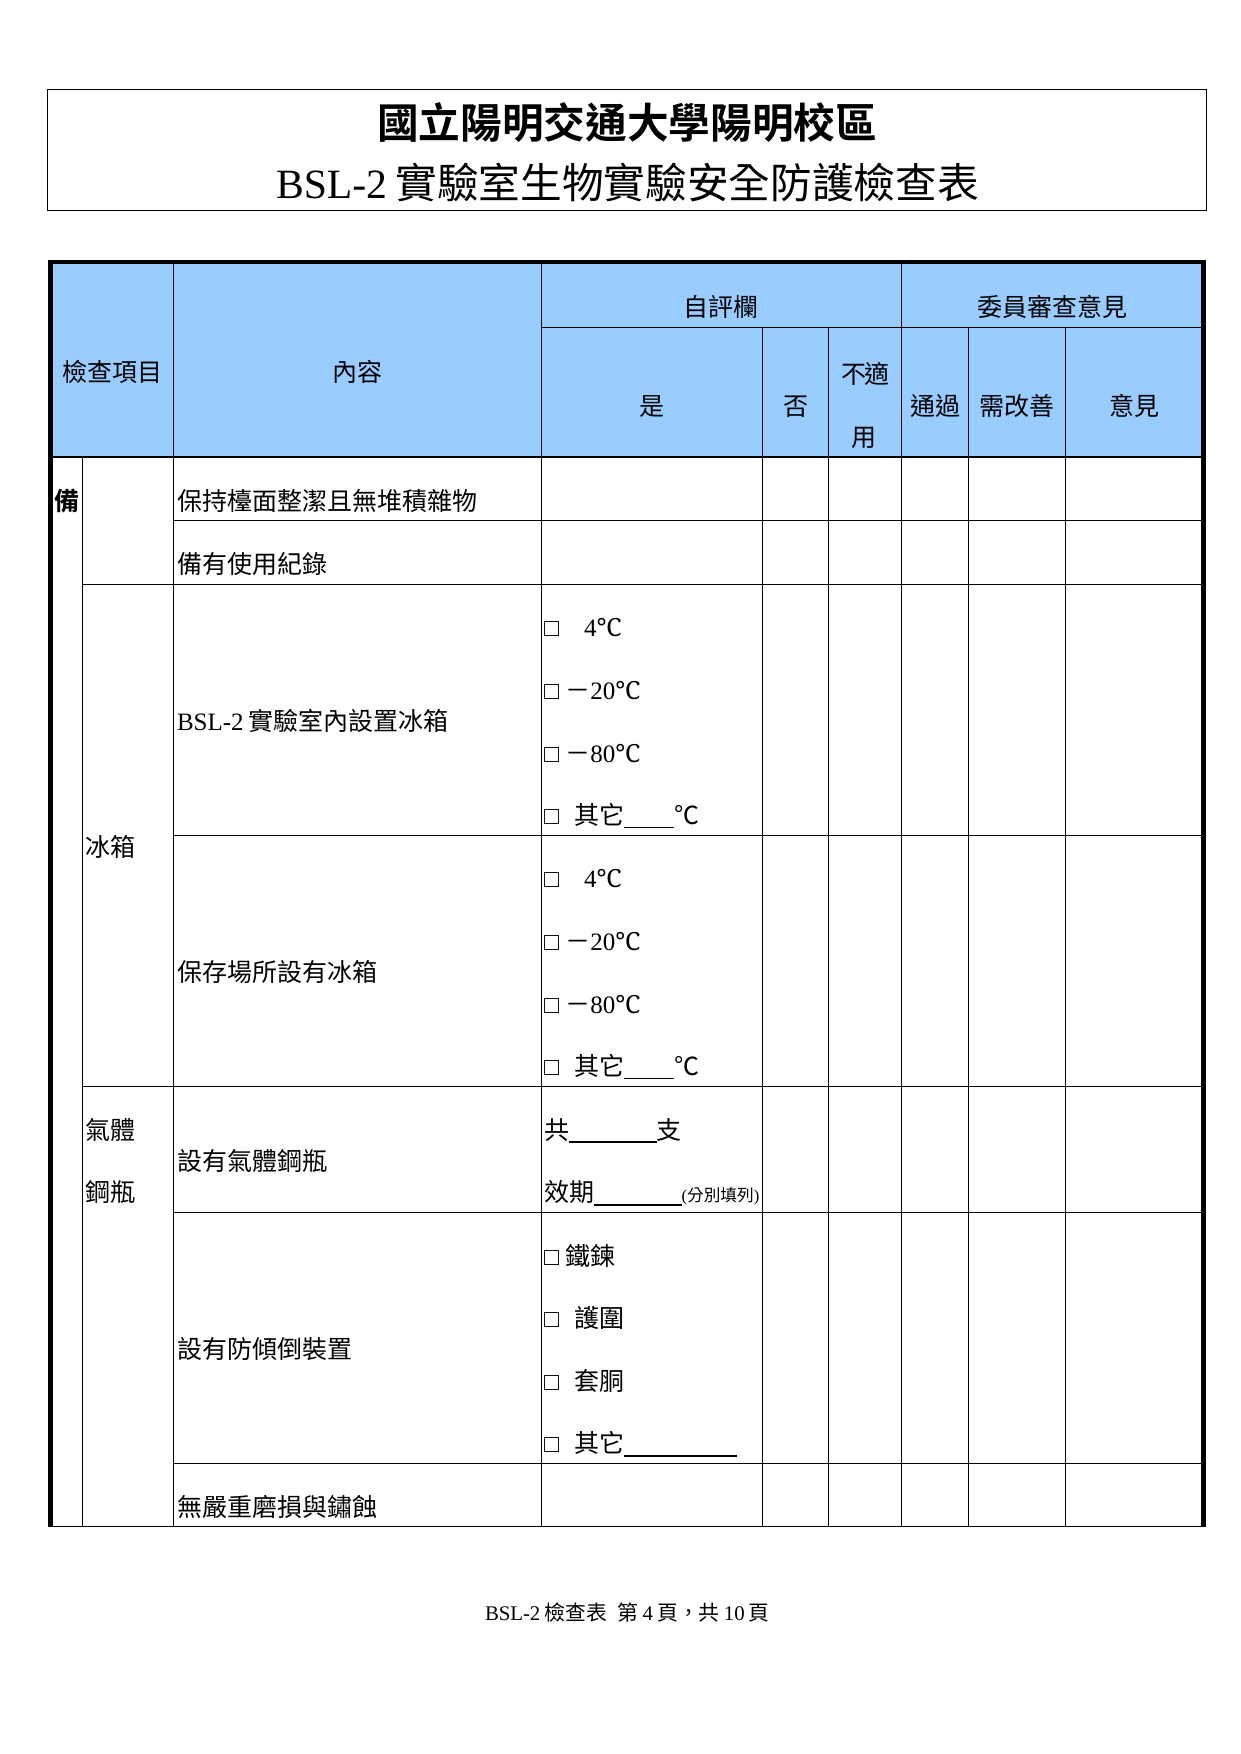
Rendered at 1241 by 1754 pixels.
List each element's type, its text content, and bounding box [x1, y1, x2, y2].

table_cell [829, 1087, 901, 1212]
table_header 自評欄 [542, 264, 901, 327]
table_cell [1066, 458, 1201, 520]
table_cell [763, 836, 828, 1086]
table_cell [1066, 836, 1201, 1086]
table_cell [902, 1464, 968, 1526]
table_cell 氣體 鋼瓶 [83, 1087, 173, 1526]
table_cell 通過 [902, 328, 968, 456]
table_cell [1066, 521, 1201, 583]
table_cell 設有氣體鋼瓶 [174, 1087, 541, 1212]
table_cell 需改善 [969, 328, 1065, 456]
table_cell 意見 [1066, 328, 1201, 456]
table_cell [969, 836, 1065, 1086]
table_cell [542, 458, 762, 520]
table_cell [1066, 1213, 1201, 1463]
table_cell 無嚴重磨損與鏽蝕 [174, 1464, 541, 1526]
table_cell 共 支 效期 (分別填列) [542, 1087, 762, 1212]
table_cell 備 [53, 458, 82, 1526]
table_cell [902, 458, 968, 520]
table_cell [829, 836, 901, 1086]
table_cell [969, 1087, 1065, 1212]
table_cell [902, 1087, 968, 1212]
table_cell [829, 458, 901, 520]
table_header 檢查項目 [53, 264, 173, 456]
table_cell [542, 1464, 762, 1526]
table_cell □ 鐵鍊 □ 護圍 □ 套胴 □ 其它 [542, 1213, 762, 1463]
table_cell [763, 585, 828, 834]
table_cell [969, 1213, 1065, 1463]
table_cell [1066, 1464, 1201, 1526]
table_cell □ 4℃ □ －20℃ □ －80℃ □ 其它 ℃ [542, 836, 762, 1086]
table_cell [1066, 1087, 1201, 1212]
table_cell [763, 1087, 828, 1212]
table_cell 備有使用紀錄 [174, 521, 541, 583]
table_cell 冰箱 [83, 585, 173, 1086]
table_cell [969, 521, 1065, 583]
table_cell [763, 458, 828, 520]
table_cell [1066, 585, 1201, 834]
table_cell [969, 585, 1065, 834]
table_cell [969, 458, 1065, 520]
table_cell 設有防傾倒裝置 [174, 1213, 541, 1463]
table_cell 保存場所設有冰箱 [174, 836, 541, 1086]
table_cell [902, 836, 968, 1086]
table_cell BSL-2實驗室內設置冰箱 [174, 585, 541, 834]
table_cell [763, 521, 828, 583]
table_cell [829, 521, 901, 583]
table_cell □ 4℃ □ －20℃ □ －80℃ □ 其它 ℃ [542, 585, 762, 834]
table_cell [542, 521, 762, 583]
table_cell [902, 1213, 968, 1463]
table_cell [829, 1464, 901, 1526]
table_cell 是 [542, 328, 762, 456]
table_header 委員審查意見 [902, 264, 1201, 327]
table_cell [829, 1213, 901, 1463]
table_cell [829, 585, 901, 834]
table_cell [83, 458, 173, 583]
table_cell [902, 585, 968, 834]
table_cell 不適用 [829, 328, 901, 456]
table_cell [763, 1464, 828, 1526]
table_cell [969, 1464, 1065, 1526]
table_cell 保持檯面整潔且無堆積雜物 [174, 458, 541, 520]
table_cell [763, 1213, 828, 1463]
table_header 內容 [174, 264, 541, 456]
table_cell 否 [763, 328, 828, 456]
table_cell [902, 521, 968, 583]
